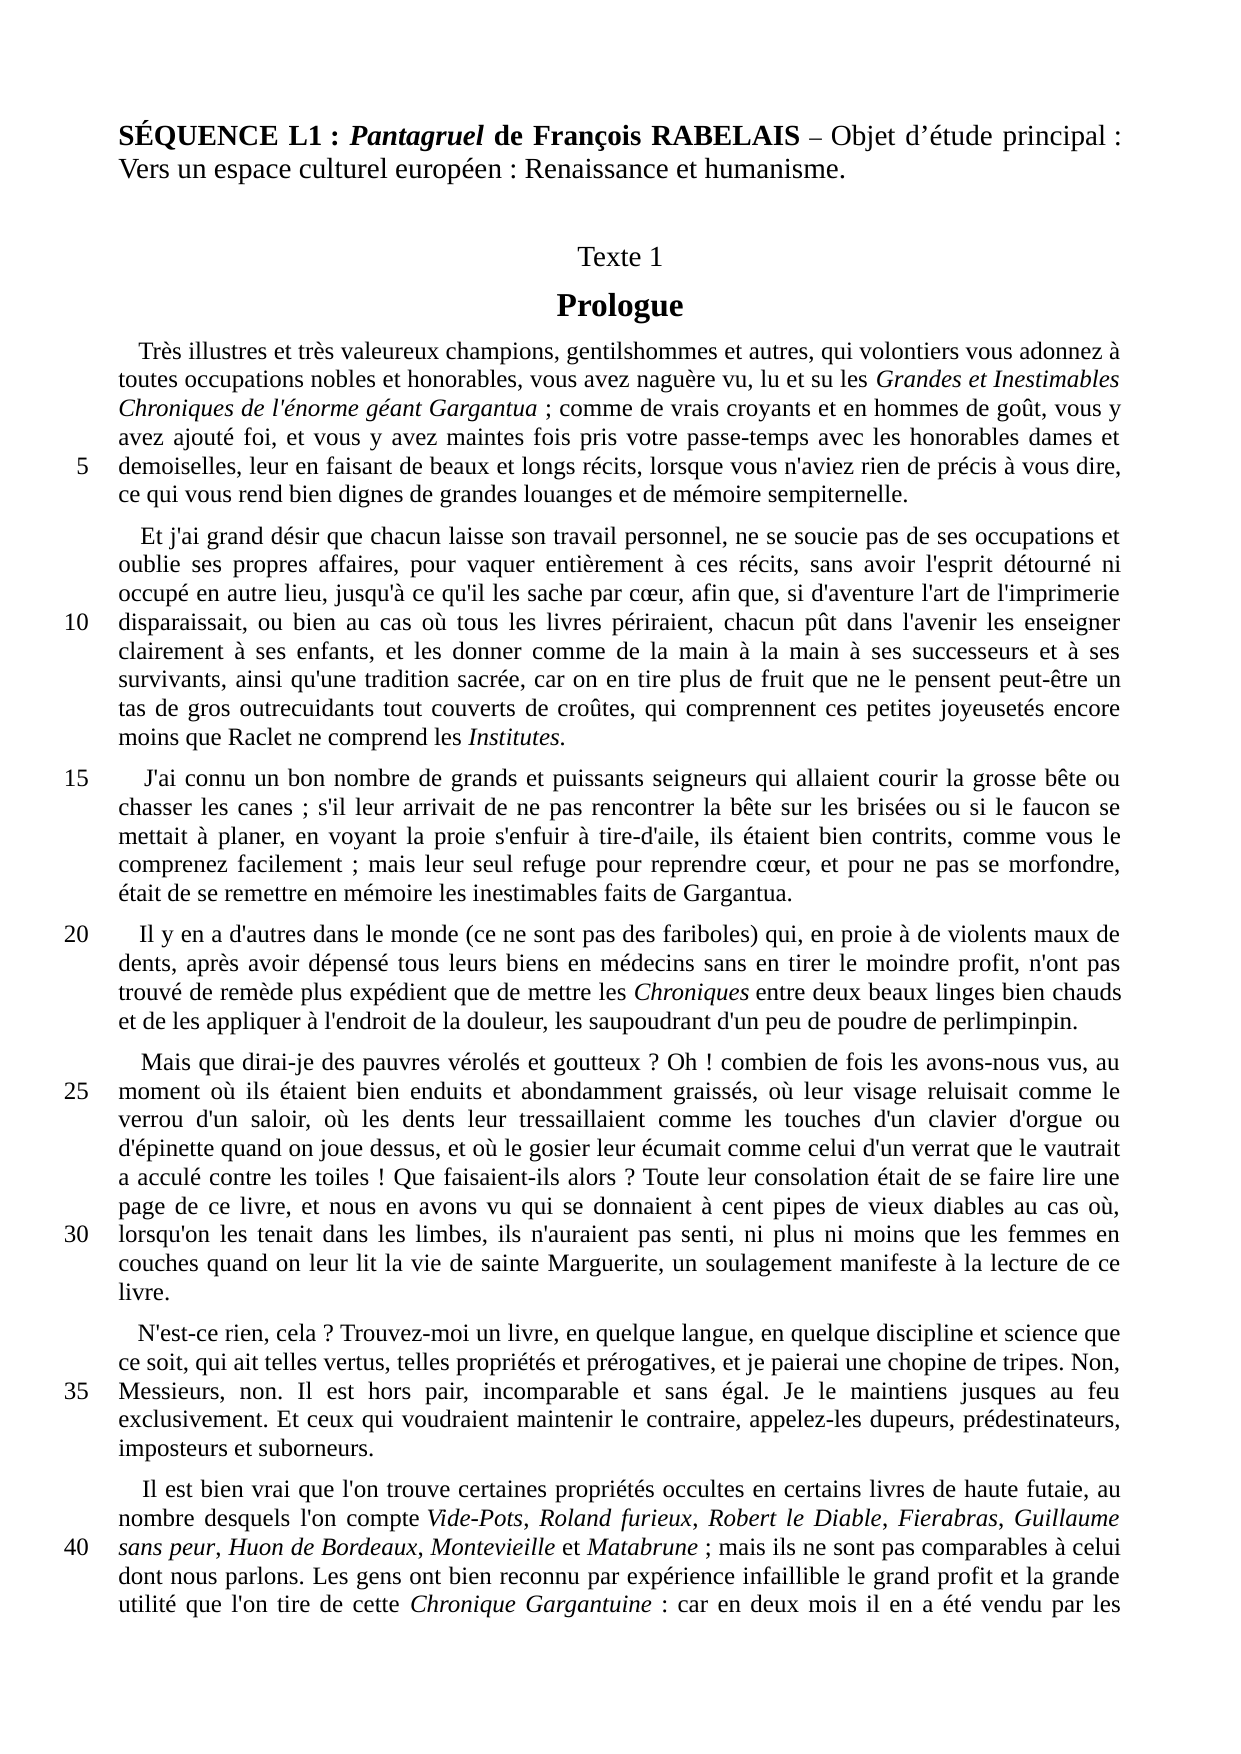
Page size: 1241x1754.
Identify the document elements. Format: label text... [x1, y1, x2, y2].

text N'est-ce rien, cela ? Trouvez-moi un livre, en quelque langue, en quelque discipline et science que ce soit, qui ait telles vertus, telles propriétés et prérogatives, et je paierai une chopine de tripes. Non, Messieurs, non. Il est hors pair, incomparable et sans égal. Je le maintiens jusques au feu exclusivement. Et ceux qui voudraient maintenir le contraire, appelez-les dupeurs, prédestinateurs, imposteurs et suborneurs. [118, 1318, 1122, 1462]
text Mais que dirai-je des pauvres vérolés et goutteux ? Oh ! combien de fois les avons-nous vus, au moment où ils étaient bien enduits et abondamment graissés, où leur visage reluisait comme le verrou d'un saloir, où les dents leur tressaillaient comme les touches d'un clavier d'orgue ou d'épinette quand on joue dessus, et où le gosier leur écumait comme celui d'un verrat que le vautrait a acculé contre les toiles ! Que faisaient-ils alors ? Toute leur consolation était de se faire lire une page de ce livre, et nous en avons vu qui se donnaient à cent pipes de vieux diables au cas où, lorsqu'on les tenait dans les limbes, ils n'auraient pas senti, ni plus ni moins que les femmes en couches quand on leur lit la vie de sainte Marguerite, un soulagement manifeste à la lecture de ce livre. [118, 1047, 1122, 1306]
text Prologue [118, 285, 1122, 323]
text J'ai connu un bon nombre de grands et puissants seigneurs qui allaient courir la grosse bête ou chasser les canes ; s'il leur arrivait de ne pas rencontrer la bête sur les brisées ou si le faucon se mettait à planer, en voyant la proie s'enfuir à tire-d'aile, ils étaient bien contrits, comme vous le comprenez facilement ; mais leur seul refuge pour reprendre cœur, et pour ne pas se morfondre, était de se remettre en mémoire les inestimables faits de Gargantua. [118, 763, 1122, 907]
text Texte 1 [118, 239, 1122, 272]
text SÉQUENCE L1 : Pantagruel de François RABELAIS – Objet d’étude principal : Vers un espace culturel européen : Renaissance et humanisme. [118, 118, 1122, 185]
text Très illustres et très valeureux champions, gentilshommes et autres, qui volontiers vous adonnez à toutes occupations nobles et honorables, vous avez naguère vu, lu et su les Grandes et Inestimables Chroniques de l'énorme géant Gargantua ; comme de vrais croyants et en hommes de goût, vous y avez ajouté foi, et vous y avez maintes fois pris votre passe-temps avec les honorables dames et demoiselles, leur en faisant de beaux et longs récits, lorsque vous n'aviez rien de précis à vous dire, ce qui vous rend bien dignes de grandes louanges et de mémoire sempiternelle. [118, 336, 1122, 508]
text Et j'ai grand désir que chacun laisse son travail personnel, ne se soucie pas de ses occupations et oublie ses propres affaires, pour vaquer entièrement à ces récits, sans avoir l'esprit détourné ni occupé en autre lieu, jusqu'à ce qu'il les sache par cœur, afin que, si d'aventure l'art de l'imprimerie disparaissait, ou bien au cas où tous les livres périraient, chacun pût dans l'avenir les enseigner clairement à ses enfants, et les donner comme de la main à la main à ses successeurs et à ses survivants, ainsi qu'une tradition sacrée, car on en tire plus de fruit que ne le pensent peut-être un tas de gros outrecuidants tout couverts de croûtes, qui comprennent ces petites joyeusetés encore moins que Raclet ne comprend les Institutes. [118, 521, 1122, 751]
text Il est bien vrai que l'on trouve certaines propriétés occultes en certains livres de haute futaie, au nombre desquels l'on compte Vide-Pots, Roland furieux, Robert le Diable, Fierabras, Guillaume sans peur, Huon de Bordeaux, Montevieille et Matabrune ; mais ils ne sont pas comparables à celui dont nous parlons. Les gens ont bien reconnu par expérience infaillible le grand profit et la grande utilité que l'on tire de cette Chronique Gargantuine : car en deux mois il en a été vendu par les [118, 1474, 1122, 1618]
text Il y en a d'autres dans le monde (ce ne sont pas des fariboles) qui, en proie à de violents maux de dents, après avoir dépensé tous leurs biens en médecins sans en tirer le moindre profit, n'ont pas trouvé de remède plus expédient que de mettre les Chroniques entre deux beaux linges bien chauds et de les appliquer à l'endroit de la douleur, les saupoudrant d'un peu de poudre de perlimpinpin. [118, 919, 1122, 1034]
